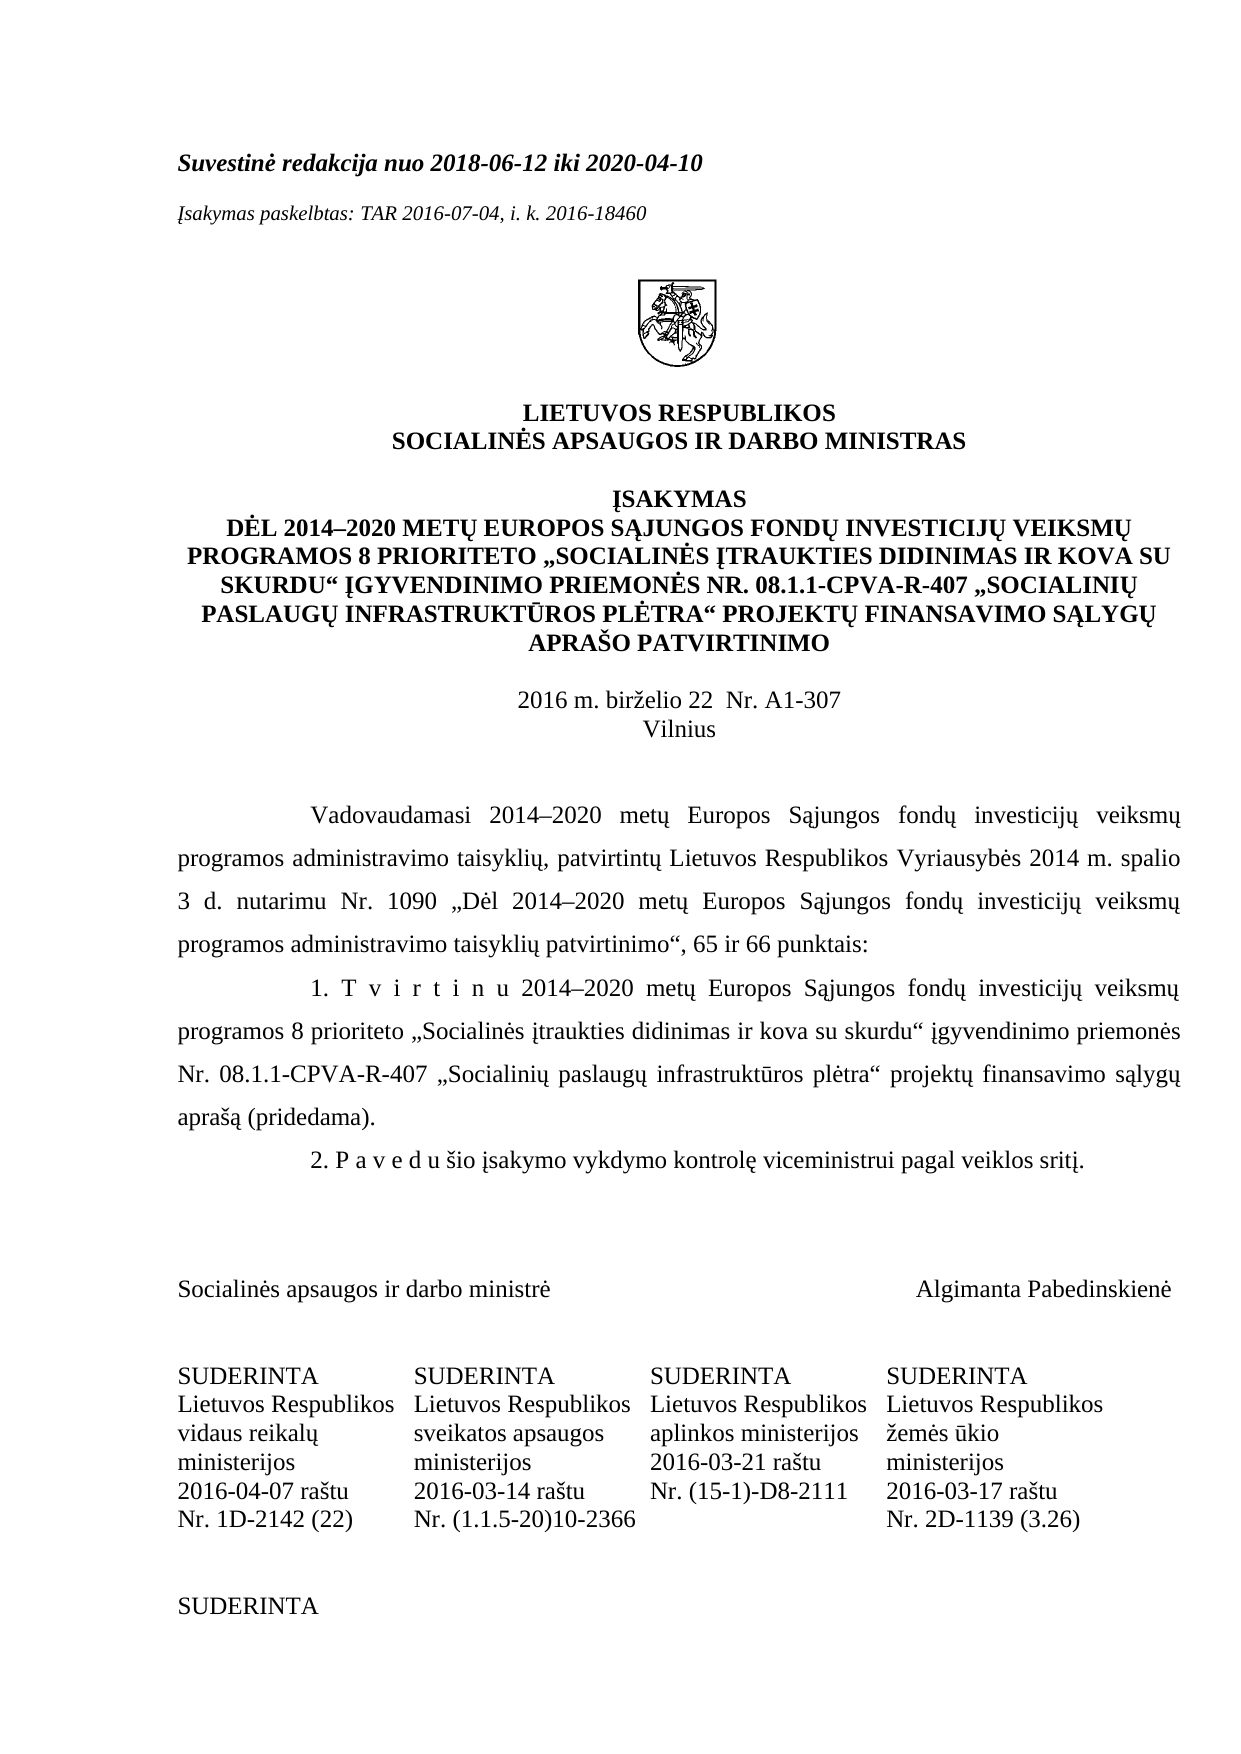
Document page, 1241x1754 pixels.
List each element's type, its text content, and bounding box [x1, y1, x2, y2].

text Socialinės apsaugos ir darbo ministrė Algimanta Pabedinskienė [177, 1274, 1181, 1303]
text LIETUVOS RESPUBLIKOS [177, 398, 1181, 426]
text ĮSAKYMAS [177, 484, 1181, 513]
text Įsakymas paskelbtas: TAR 2016-07-04, i. k. 2016-18460 [177, 201, 1181, 224]
text SOCIALINĖS APSAUGOS IR DARBO MINISTRAS [177, 426, 1181, 455]
text 1. T v i r t i n u 2014–2020 metų Europos Sąjungos fondų investicijų veiksmų programos 8 prioriteto „Socialinės įtraukties didinimas ir kova su skurdu“ įgyvendinimo priemonės Nr. 08.1.1-CPVA-R-407 „Socialinių paslaugų infrastruktūros plėtra“ projektų finansavimo sąlygų aprašą (pridedama). [177, 973, 1181, 1131]
text 2016-04-07 raštu 2016-03-14 raštu Nr. (15-1)-D8-2111 2016-03-17 raštu [177, 1476, 1181, 1504]
text vidaus reikalų sveikatos apsaugos aplinkos ministerijos žemės ūkio [177, 1418, 1181, 1447]
text 2. P a v e d u šio įsakymo vykdymo kontrolę viceministrui pagal veiklos sritį. [177, 1145, 1181, 1174]
text Vadovaudamasi 2014–2020 metų Europos Sąjungos fondų investicijų veiksmų programos administravimo taisyklių, patvirtintų Lietuvos Respublikos Vyriausybės 2014 m. spalio 3 d. nutarimu Nr. 1090 „Dėl 2014–2020 metų Europos Sąjungos fondų investicijų veiksmų programos administravimo taisyklių patvirtinimo“, 65 ir 66 punktais: [177, 800, 1181, 958]
text SUDERINTA [177, 1591, 1181, 1619]
text SUDERINTA SUDERINTA SUDERINTA SUDERINTA [177, 1361, 1181, 1389]
text DĖL 2014–2020 METŲ EUROPOS SĄJUNGOS FONDŲ INVESTICIJŲ VEIKSMŲ PROGRAMOS 8 PRIORITETO „SOCIALINĖS ĮTRAUKTIES DIDINIMAS IR KOVA SU SKURDU“ ĮGYVENDINIMO PRIEMONĖS NR. 08.1.1-CPVA-R-407 „SOCIALINIŲ PASLAUGŲ INFRASTRUKTŪROS PLĖTRA“ PROJEKTŲ FINANSAVIMO SĄLYGŲ APRAŠO PATVIRTINIMO [177, 513, 1181, 656]
text Lietuvos Respublikos Lietuvos Respublikos Lietuvos Respublikos Lietuvos Respublikos [177, 1389, 1181, 1418]
text Suvestinė redakcija nuo 2018-06-12 iki 2020-04-10 [177, 148, 1181, 176]
text Nr. 1D-2142 (22) Nr. (1.1.5-20)10-2366 Nr. 2D-1139 (3.26) [177, 1504, 1181, 1533]
text ministerijos ministerijos 2016-03-21 raštu ministerijos [177, 1447, 1181, 1476]
text 2016 m. birželio 22 Nr. A1-307 [177, 685, 1181, 714]
text Vilnius [177, 714, 1181, 743]
